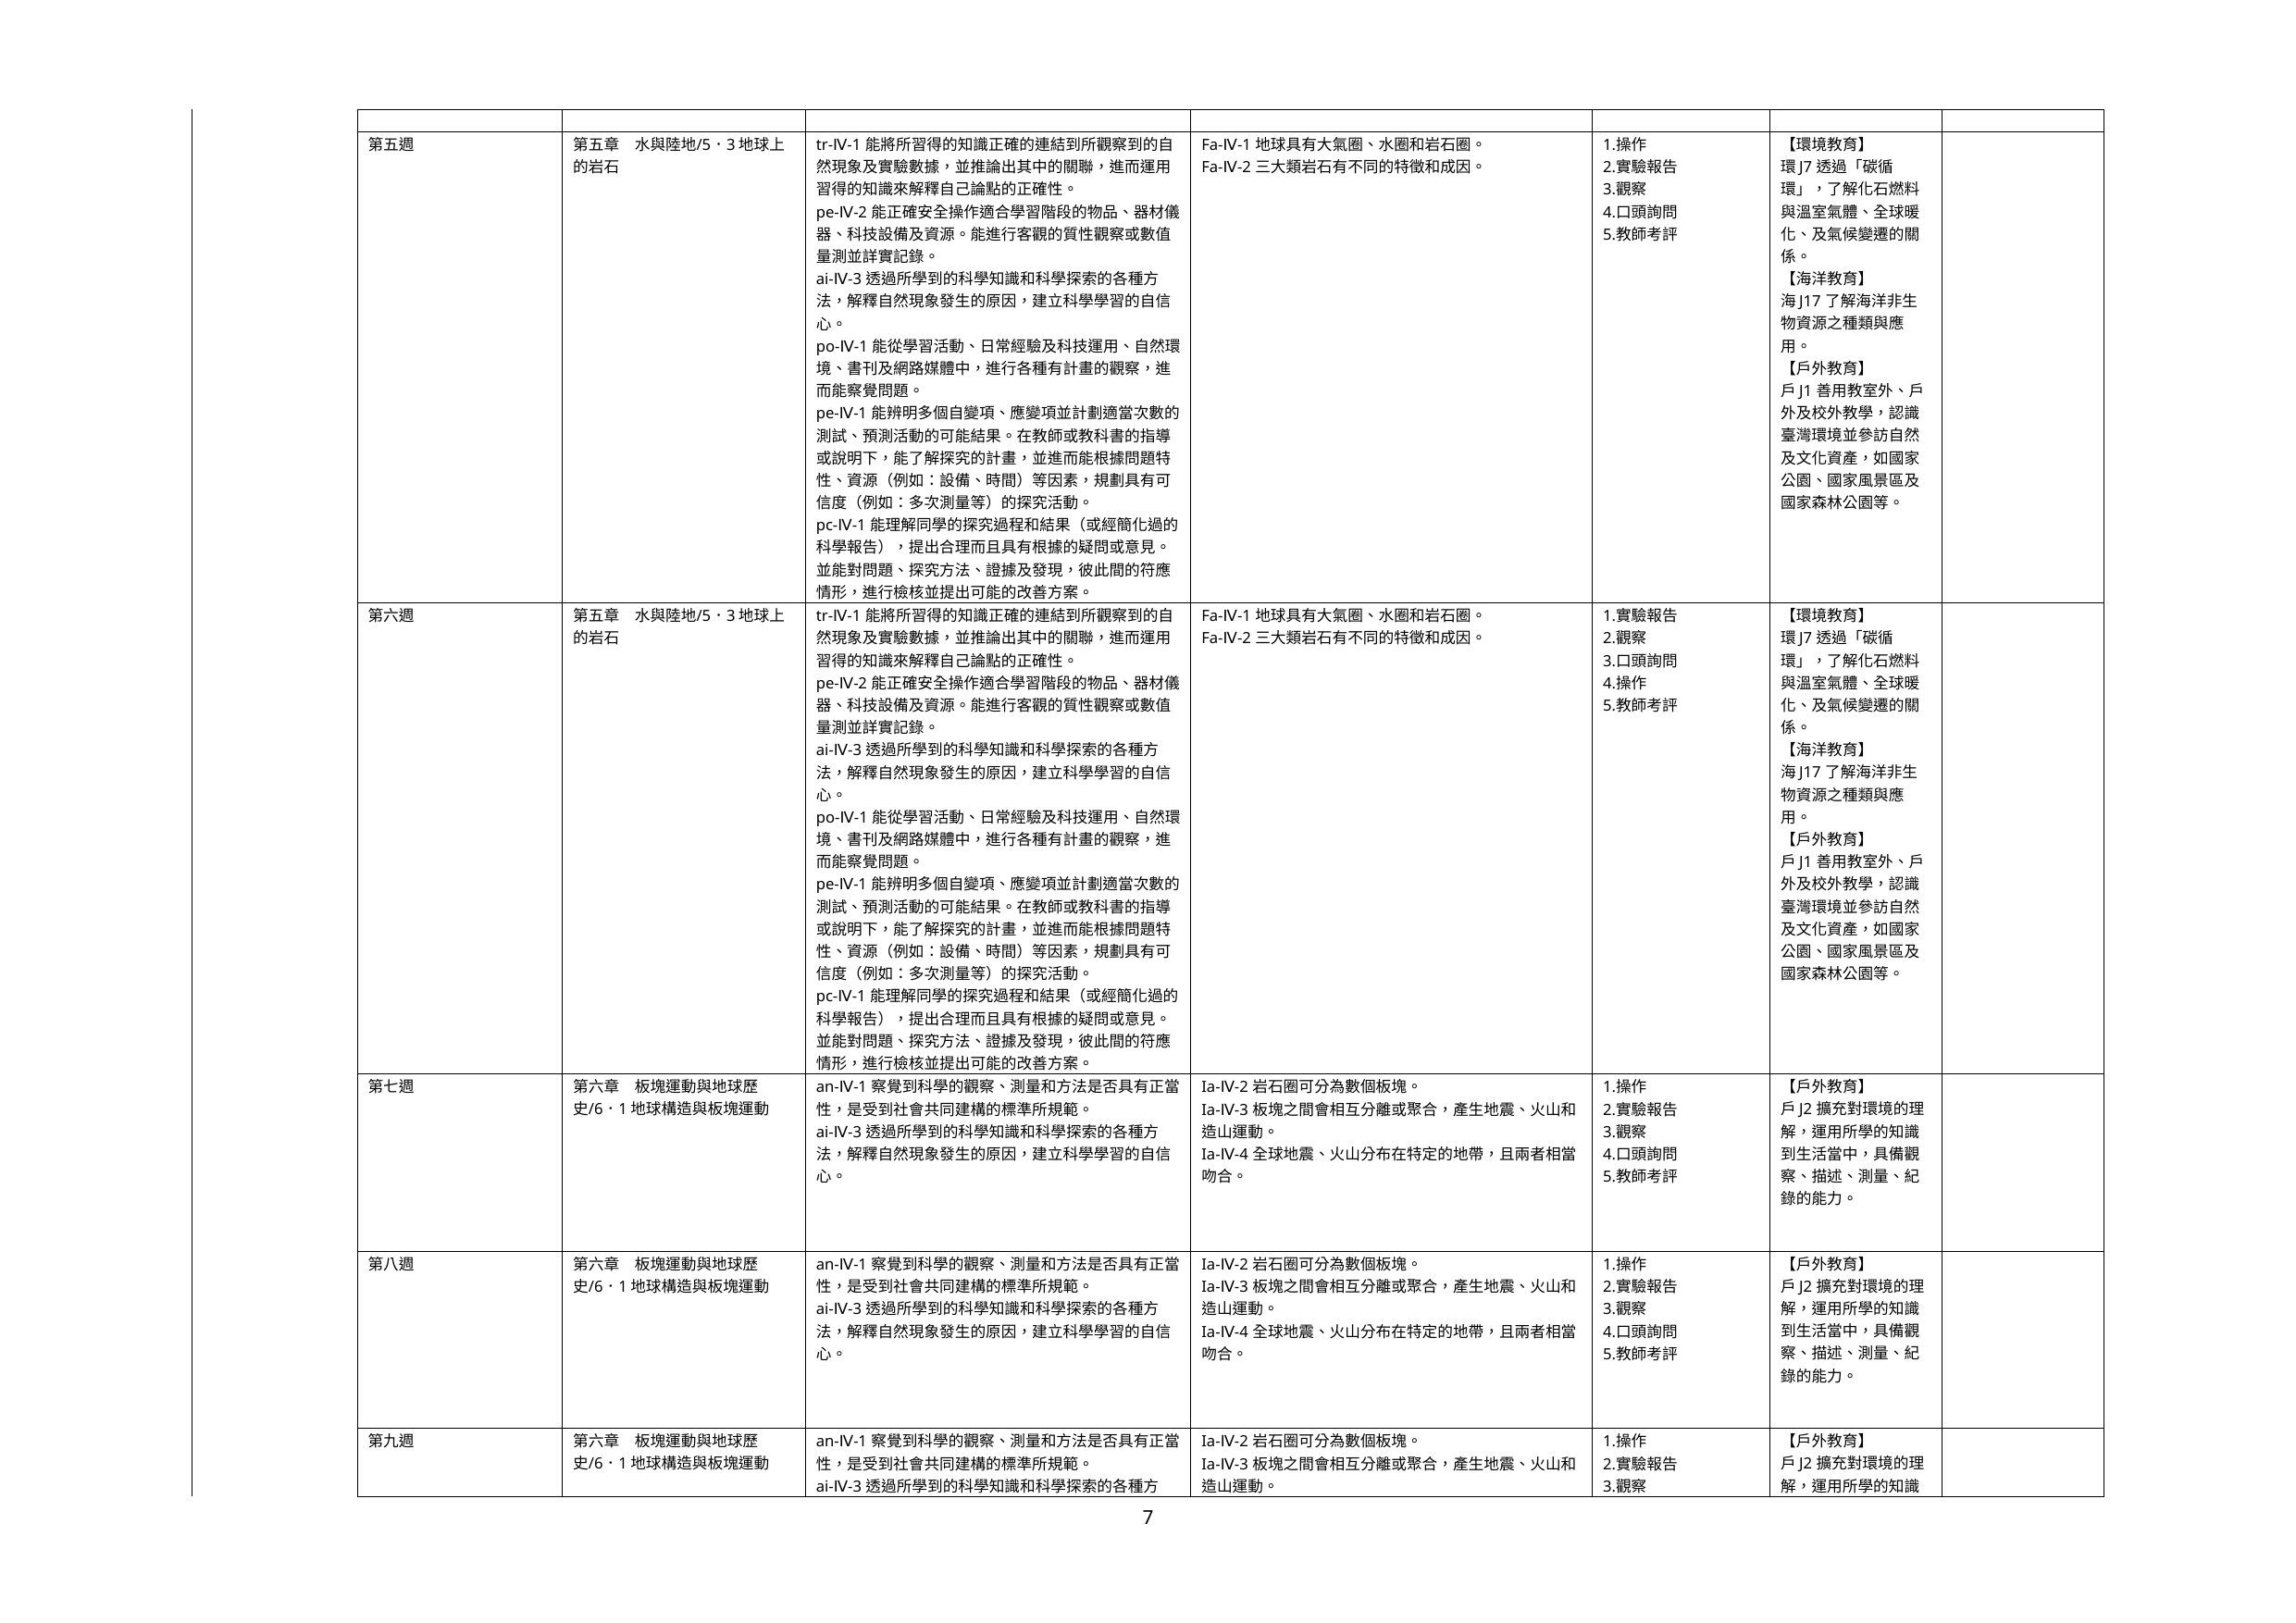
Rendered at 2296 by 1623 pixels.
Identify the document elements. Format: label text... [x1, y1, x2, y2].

table_cell 第八週 [358, 1252, 562, 1428]
table_cell 第五章 水與陸地/5．3地球上的岩石 [563, 603, 805, 1073]
table_cell [1942, 1252, 2104, 1428]
table_cell Ia-Ⅳ-2 岩石圈可分為數個板塊。 Ia-Ⅳ-3 板塊之間會相互分離或聚合，產生地震、火山和造山運動。 [1191, 1429, 1592, 1496]
table_cell 第九週 [358, 1429, 562, 1496]
table_cell [1593, 110, 1769, 131]
table_cell an-Ⅳ-1 察覺到科學的觀察、測量和方法是否具有正當性，是受到社會共同建構的標準所規範。 ai-Ⅳ-3 透過所學到的科學知識和科學探索的各種方 [806, 1429, 1190, 1496]
table_cell Fa-Ⅳ-1 地球具有大氣圈、水圈和岩石圈。 Fa-Ⅳ-2 三大類岩石有不同的特徵和成因。 [1191, 132, 1592, 602]
table_cell 第六章 板塊運動與地球歷史/6．1地球構造與板塊運動 [563, 1252, 805, 1428]
table_cell [1942, 603, 2104, 1073]
table_cell Fa-Ⅳ-1 地球具有大氣圈、水圈和岩石圈。 Fa-Ⅳ-2 三大類岩石有不同的特徵和成因。 [1191, 603, 1592, 1073]
table_cell 第六週 [358, 603, 562, 1073]
table_cell [1942, 1074, 2104, 1251]
table_cell 1.操作 2.實驗報告 3.觀察 4.口頭詢問 5.教師考評 [1593, 1074, 1769, 1251]
table_cell 【環境教育】 環J7 透過「碳循環」，了解化石燃料與溫室氣體、全球暖化、及氣候變遷的關係。 【海洋教育】 海J17 了解海洋非生物資源之種類與應用。 【戶外教育】 戶J1 善用教室外、戶外及校外教學，認識臺灣環境並參訪自然及文化資產，如國家公園、國家風景區及國家森林公園等。 [1770, 603, 1942, 1073]
table_cell tr-Ⅳ-1 能將所習得的知識正確的連結到所觀察到的自然現象及實驗數據，並推論出其中的關聯，進而運用習得的知識來解釋自己論點的正確性。 pe-Ⅳ-2 能正確安全操作適合學習階段的物品、器材儀器、科技設備及資源。能進行客觀的質性觀察或數值量測並詳實記錄。 ai-Ⅳ-3 透過所學到的科學知識和科學探索的各種方法，解釋自然現象發生的原因，建立科學學習的自信心。 po-Ⅳ-1 能從學習活動、日常經驗及科技運用、自然環境、書刊及網路媒體中，進行各種有計畫的觀察，進而能察覺問題。 pe-Ⅳ-1 能辨明多個自變項、應變項並計劃適當次數的測試、預測活動的可能結果。在教師或教科書的指導或說明下，能了解探究的計畫，並進而能根據問題特性、資源（例如：設備、時間）等因素，規劃具有可信度（例如：多次測量等）的探究活動。 pc-Ⅳ-1 能理解同學的探究過程和結果（或經簡化過的科學報告），提出合理而且具有根據的疑問或意見。並能對問題、探究方法、證據及發現，彼此間的符應情形，進行檢核並提出可能的改善方案。 [806, 603, 1190, 1073]
table_cell Ia-Ⅳ-2 岩石圈可分為數個板塊。 Ia-Ⅳ-3 板塊之間會相互分離或聚合，產生地震、火山和造山運動。 Ia-Ⅳ-4 全球地震、火山分布在特定的地帶，且兩者相當吻合。 [1191, 1252, 1592, 1428]
table_cell Ia-Ⅳ-2 岩石圈可分為數個板塊。 Ia-Ⅳ-3 板塊之間會相互分離或聚合，產生地震、火山和造山運動。 Ia-Ⅳ-4 全球地震、火山分布在特定的地帶，且兩者相當吻合。 [1191, 1074, 1592, 1251]
table_cell [1942, 1429, 2104, 1496]
table_cell 【戶外教育】 戶J2 擴充對環境的理解，運用所學的知識 [1770, 1429, 1942, 1496]
table_cell an-Ⅳ-1 察覺到科學的觀察、測量和方法是否具有正當性，是受到社會共同建構的標準所規範。 ai-Ⅳ-3 透過所學到的科學知識和科學探索的各種方法，解釋自然現象發生的原因，建立科學學習的自信心。 [806, 1252, 1190, 1428]
table_cell 第五週 [358, 132, 562, 602]
table_cell 1.操作 2.實驗報告 3.觀察 4.口頭詢問 5.教師考評 [1593, 132, 1769, 602]
table_cell 1.操作 2.實驗報告 3.觀察 4.口頭詢問 5.教師考評 [1593, 1252, 1769, 1428]
table_cell 第七週 [358, 1074, 562, 1251]
table_cell 1.實驗報告 2.觀察 3.口頭詢問 4.操作 5.教師考評 [1593, 603, 1769, 1073]
table_cell [1191, 110, 1592, 131]
table_cell [1942, 132, 2104, 602]
table_cell 【戶外教育】 戶J2 擴充對環境的理解，運用所學的知識到生活當中，具備觀察、描述、測量、紀錄的能力。 [1770, 1074, 1942, 1251]
table_cell tr-Ⅳ-1 能將所習得的知識正確的連結到所觀察到的自然現象及實驗數據，並推論出其中的關聯，進而運用習得的知識來解釋自己論點的正確性。 pe-Ⅳ-2 能正確安全操作適合學習階段的物品、器材儀器、科技設備及資源。能進行客觀的質性觀察或數值量測並詳實記錄。 ai-Ⅳ-3 透過所學到的科學知識和科學探索的各種方法，解釋自然現象發生的原因，建立科學學習的自信心。 po-Ⅳ-1 能從學習活動、日常經驗及科技運用、自然環境、書刊及網路媒體中，進行各種有計畫的觀察，進而能察覺問題。 pe-Ⅳ-1 能辨明多個自變項、應變項並計劃適當次數的測試、預測活動的可能結果。在教師或教科書的指導或說明下，能了解探究的計畫，並進而能根據問題特性、資源（例如：設備、時間）等因素，規劃具有可信度（例如：多次測量等）的探究活動。 pc-Ⅳ-1 能理解同學的探究過程和結果（或經簡化過的科學報告），提出合理而且具有根據的疑問或意見。並能對問題、探究方法、證據及發現，彼此間的符應情形，進行檢核並提出可能的改善方案。 [806, 132, 1190, 602]
table_cell [806, 110, 1190, 131]
table_cell 1.操作 2.實驗報告 3.觀察 [1593, 1429, 1769, 1496]
table_cell [358, 110, 562, 131]
table_cell 第六章 板塊運動與地球歷史/6．1地球構造與板塊運動 [563, 1074, 805, 1251]
table_cell [563, 110, 805, 131]
table_cell 【環境教育】 環J7 透過「碳循環」，了解化石燃料與溫室氣體、全球暖化、及氣候變遷的關係。 【海洋教育】 海J17 了解海洋非生物資源之種類與應用。 【戶外教育】 戶J1 善用教室外、戶外及校外教學，認識臺灣環境並參訪自然及文化資產，如國家公園、國家風景區及國家森林公園等。 [1770, 132, 1942, 602]
table_cell 第六章 板塊運動與地球歷史/6．1地球構造與板塊運動 [563, 1429, 805, 1496]
table_cell [1942, 110, 2104, 131]
table_cell [1770, 110, 1942, 131]
table_cell 第五章 水與陸地/5．3地球上的岩石 [563, 132, 805, 602]
table_cell 【戶外教育】 戶J2 擴充對環境的理解，運用所學的知識到生活當中，具備觀察、描述、測量、紀錄的能力。 [1770, 1252, 1942, 1428]
table_cell an-Ⅳ-1 察覺到科學的觀察、測量和方法是否具有正當性，是受到社會共同建構的標準所規範。 ai-Ⅳ-3 透過所學到的科學知識和科學探索的各種方法，解釋自然現象發生的原因，建立科學學習的自信心。 [806, 1074, 1190, 1251]
